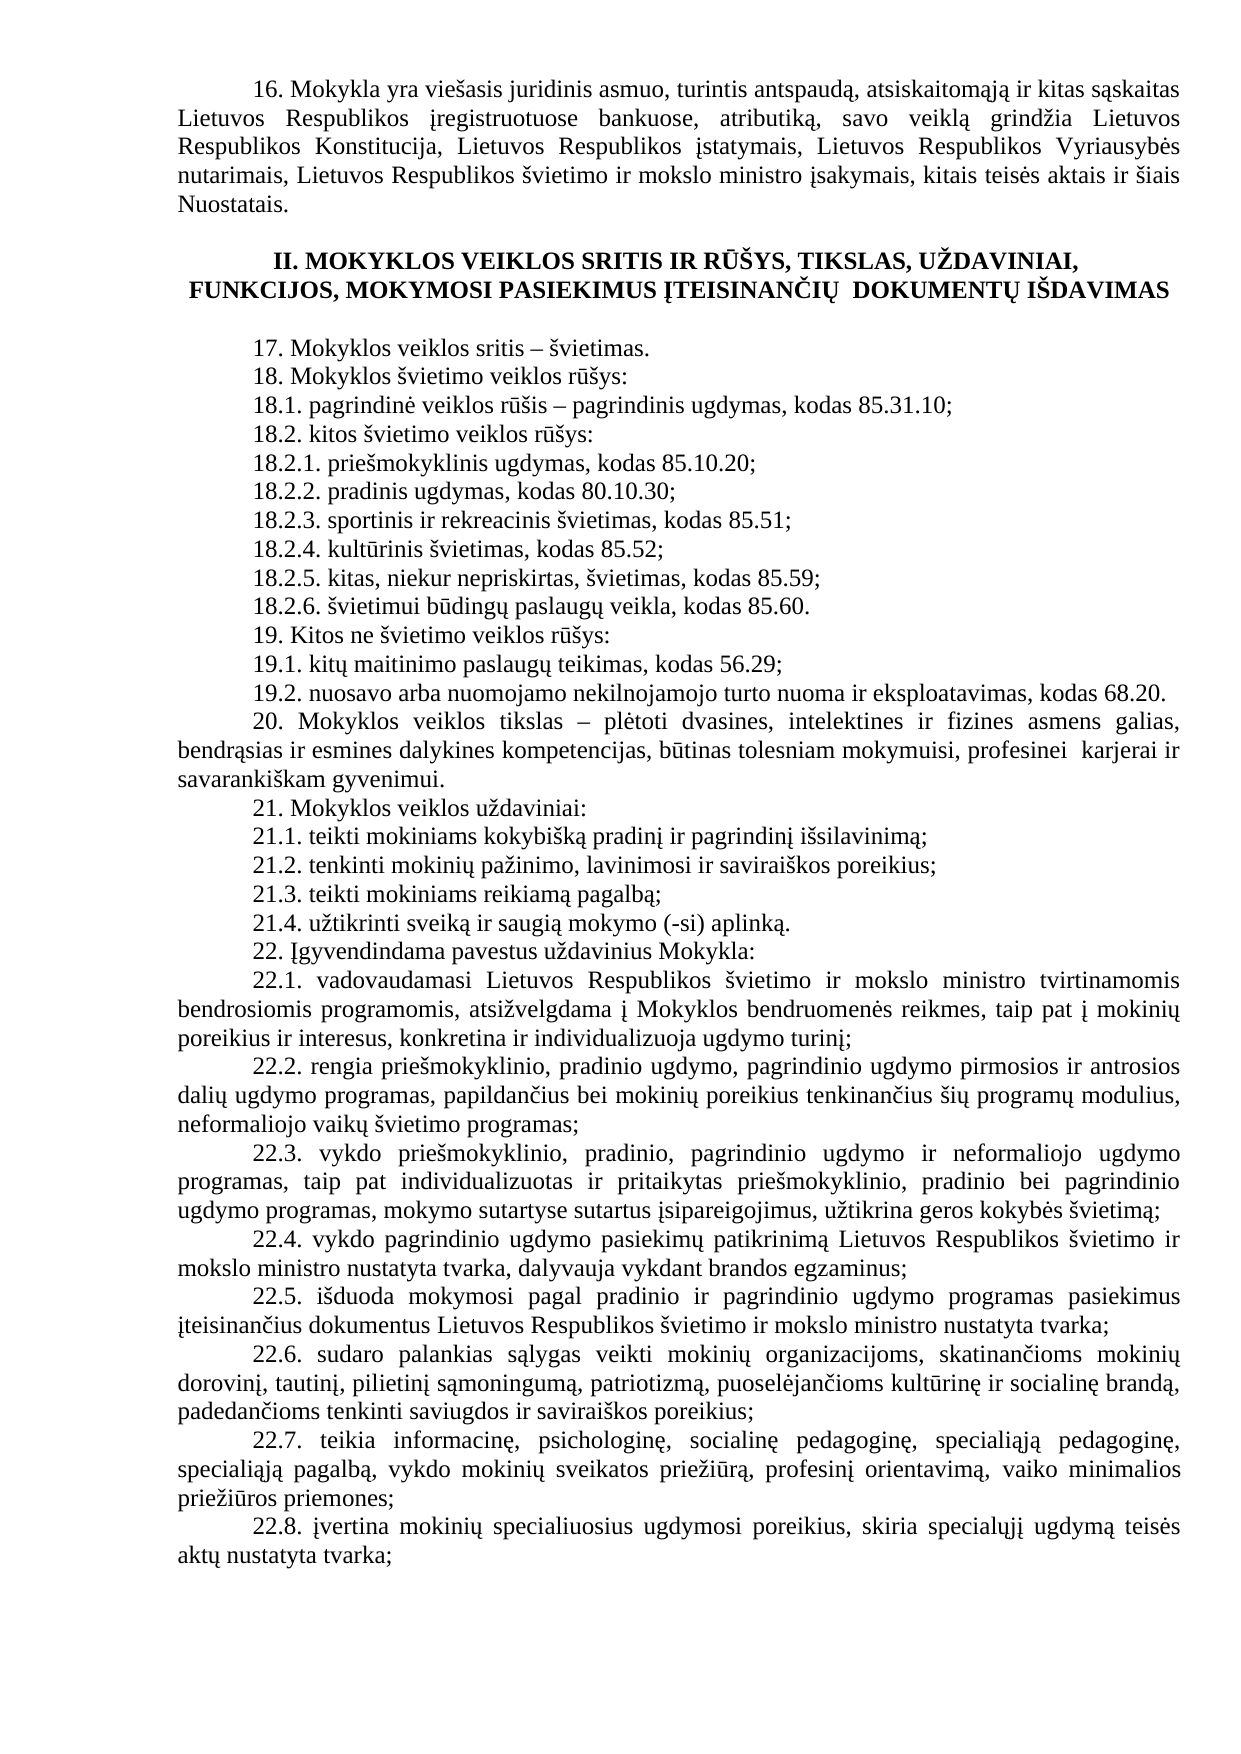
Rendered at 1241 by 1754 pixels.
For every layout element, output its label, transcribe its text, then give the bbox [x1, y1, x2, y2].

text 18.1. pagrindinė veiklos rūšis – pagrindinis ugdymas, kodas 85.31.10; [177, 390, 1181, 419]
text 22.6. sudaro palankias sąlygas veikti mokinių organizacijoms, skatinančioms mokinių dorovinį, tautinį, pilietinį sąmoningumą, patriotizmą, puoselėjančioms kultūrinę ir socialinę brandą, padedančioms tenkinti saviugdos ir saviraiškos poreikius; [177, 1339, 1181, 1425]
text 22. Įgyvendindama pavestus uždavinius Mokykla: [177, 936, 1181, 965]
text 21.3. teikti mokiniams reikiamą pagalbą; [177, 879, 1181, 908]
text 22.2. rengia priešmokyklinio, pradinio ugdymo, pagrindinio ugdymo pirmosios ir antrosios dalių ugdymo programas, papildančius bei mokinių poreikius tenkinančius šių programų modulius, neformaliojo vaikų švietimo programas; [177, 1051, 1181, 1138]
text 18.2.5. kitas, niekur nepriskirtas, švietimas, kodas 85.59; [177, 563, 1181, 591]
text 18.2.2. pradinis ugdymas, kodas 80.10.30; [221, 476, 1181, 505]
text 18.2.1. priešmokyklinis ugdymas, kodas 85.10.20; [221, 448, 1181, 476]
text 22.7. teikia informacinę, psichologinę, socialinę pedagoginę, specialiąją pedagoginę, specialiąją pagalbą, vykdo mokinių sveikatos priežiūrą, profesinį orientavimą, vaiko minimalios priežiūros priemones; [177, 1425, 1181, 1511]
text 16. Mokykla yra viešasis juridinis asmuo, turintis antspaudą, atsiskaitomąją ir kitas sąskaitas Lietuvos Respublikos įregistruotuose bankuose, atributiką, savo veiklą grindžia Lietuvos Respublikos Konstitucija, Lietuvos Respublikos įstatymais, Lietuvos Respublikos Vyriausybės nutarimais, Lietuvos Respublikos švietimo ir mokslo ministro įsakymais, kitais teisės aktais ir šiais Nuostatais. [177, 74, 1181, 218]
text 21. Mokyklos veiklos uždaviniai: [177, 793, 1181, 821]
text 22.8. įvertina mokinių specialiuosius ugdymosi poreikius, skiria specialųjį ugdymą teisės aktų nustatyta tvarka; [177, 1511, 1181, 1569]
text 18. Mokyklos švietimo veiklos rūšys: [177, 361, 1181, 390]
text 21.1. teikti mokiniams kokybišką pradinį ir pagrindinį išsilavinimą; [177, 821, 1181, 850]
text 22.1. vadovaudamasi Lietuvos Respublikos švietimo ir mokslo ministro tvirtinamomis bendrosiomis programomis, atsižvelgdama į Mokyklos bendruomenės reikmes, taip pat į mokinių poreikius ir interesus, konkretina ir individualizuoja ugdymo turinį; [177, 965, 1181, 1051]
text 21.2. tenkinti mokinių pažinimo, lavinimosi ir saviraiškos poreikius; [177, 850, 1181, 879]
text FUNKCIJOS, MOKYMOSI PASIEKIMUS ĮTEISINANČIŲ DOKUMENTŲ IŠDAVIMAS [177, 275, 1181, 304]
text 19.2. nuosavo arba nuomojamo nekilnojamojo turto nuoma ir eksploatavimas, kodas 68.20. [177, 678, 1181, 706]
text 22.4. vykdo pagrindinio ugdymo pasiekimų patikrinimą Lietuvos Respublikos švietimo ir mokslo ministro nustatyta tvarka, dalyvauja vykdant brandos egzaminus; [177, 1224, 1181, 1281]
text 20. Mokyklos veiklos tikslas – plėtoti dvasines, intelektines ir fizines asmens galias, bendrąsias ir esmines dalykines kompetencijas, būtinas tolesniam mokymuisi, profesinei karjerai ir savarankiškam gyvenimui. [177, 706, 1181, 793]
text 18.2.3. sportinis ir rekreacinis švietimas, kodas 85.51; [177, 505, 1181, 534]
text 19. Kitos ne švietimo veiklos rūšys: [177, 620, 1181, 649]
text 22.3. vykdo priešmokyklinio, pradinio, pagrindinio ugdymo ir neformaliojo ugdymo programas, taip pat individualizuotas ir pritaikytas priešmokyklinio, pradinio bei pagrindinio ugdymo programas, mokymo sutartyse sutartus įsipareigojimus, užtikrina geros kokybės švietimą; [177, 1138, 1181, 1224]
text 18.2.4. kultūrinis švietimas, kodas 85.52; [221, 534, 1181, 563]
text 22.5. išduoda mokymosi pagal pradinio ir pagrindinio ugdymo programas pasiekimus įteisinančius dokumentus Lietuvos Respublikos švietimo ir mokslo ministro nustatyta tvarka; [177, 1281, 1181, 1339]
text 18.2. kitos švietimo veiklos rūšys: [177, 419, 1181, 448]
text 19.1. kitų maitinimo paslaugų teikimas, kodas 56.29; [221, 649, 1181, 678]
text 18.2.6. švietimui būdingų paslaugų veikla, kodas 85.60. [221, 591, 1181, 620]
text II. mokyklOS VEIKLOS SRITIS IR RŪŠYS, TIKSLAS, UŽDAVINIAI, [177, 246, 1181, 275]
text 21.4. užtikrinti sveiką ir saugią mokymo (-si) aplinką. [177, 908, 1181, 936]
text 17. Mokyklos veiklos sritis – švietimas. [177, 333, 1181, 361]
